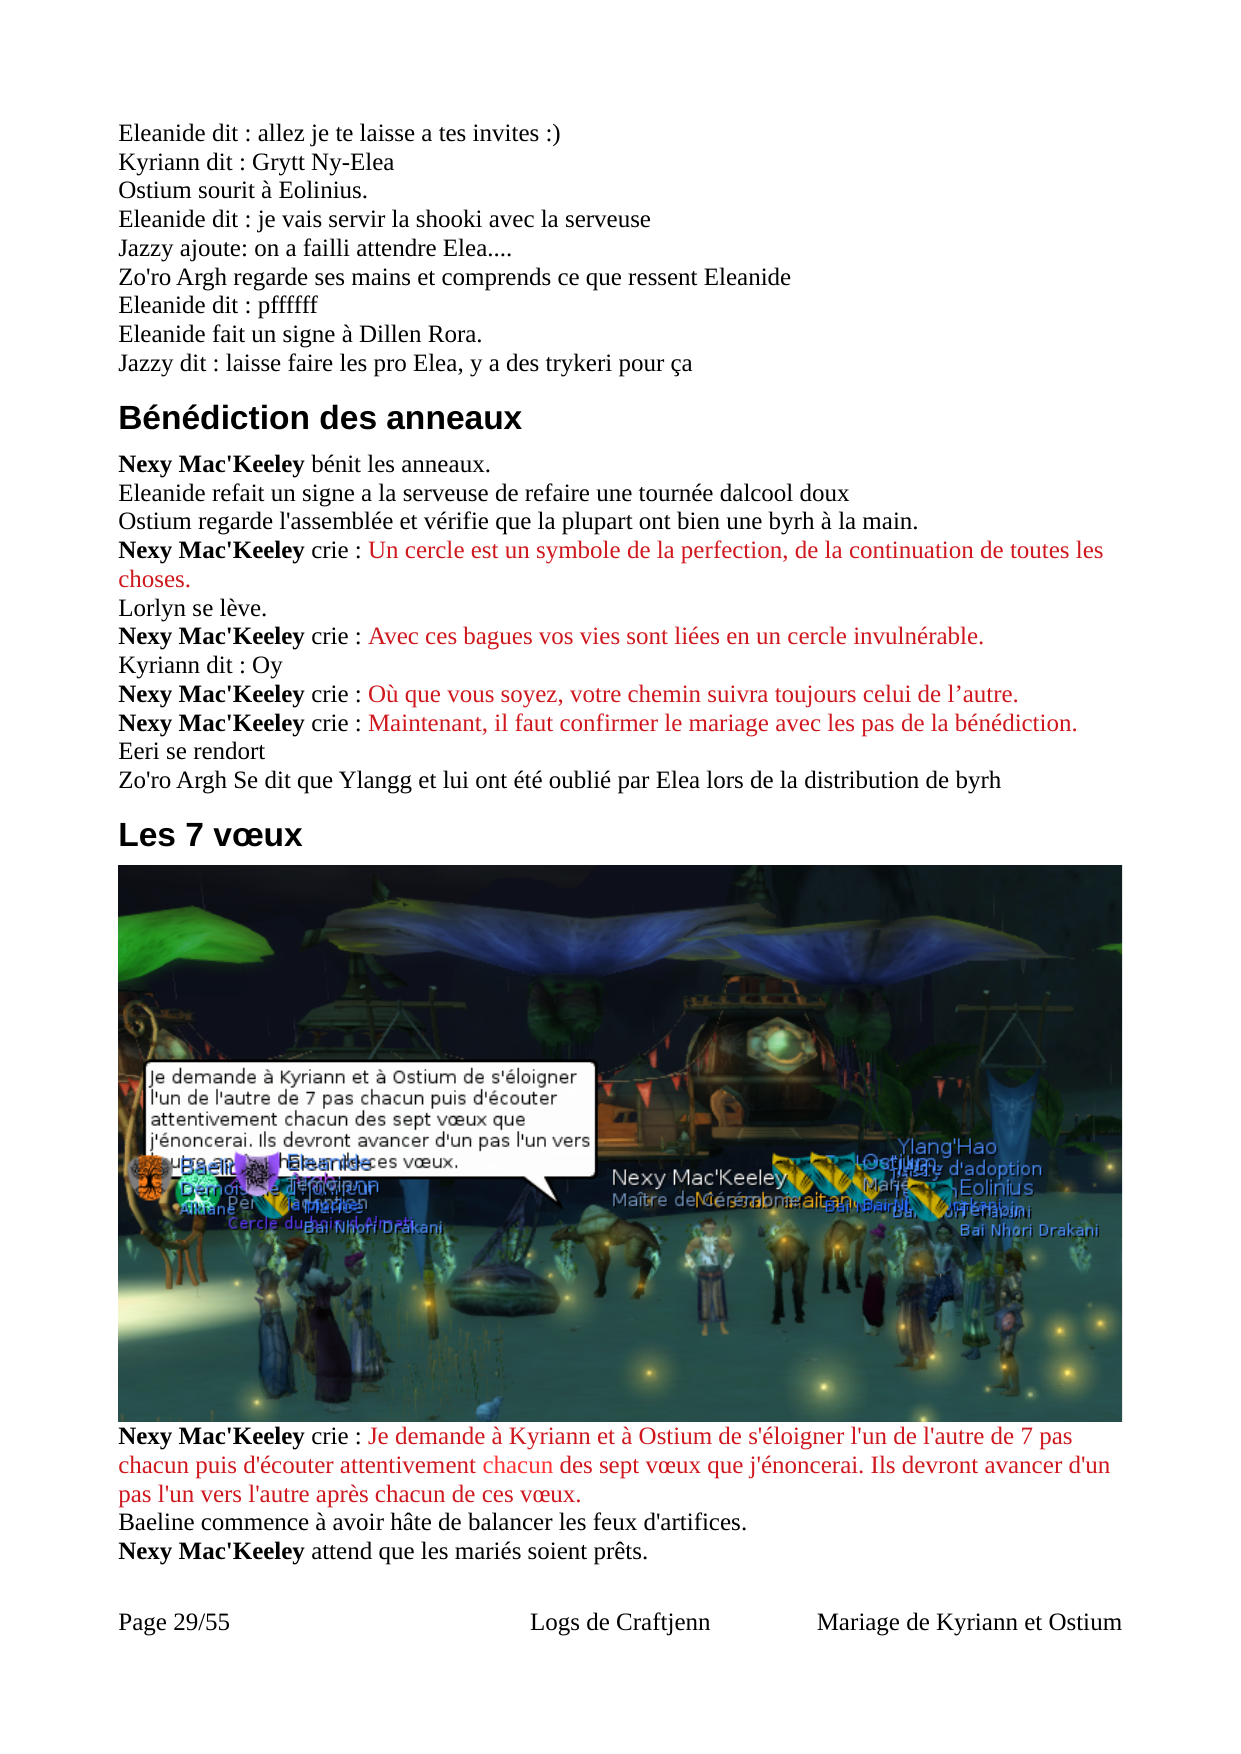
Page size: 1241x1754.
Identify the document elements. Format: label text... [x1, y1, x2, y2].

text Eleanide refait un signe a la serveuse de refaire une tournée dalcool doux [118, 478, 1122, 506]
text Eleanide dit : je vais servir la shooki avec la serveuse [118, 204, 1122, 233]
text Nexy Mac'Keeley crie : Avec ces bagues vos vies sont liées en un cercle invulnérable. [118, 621, 1122, 650]
picture [118, 865, 1123, 1422]
text Kyriann dit : Grytt Ny-Elea [118, 147, 1122, 176]
text Jazzy dit : laisse faire les pro Elea, y a des trykeri pour ça [118, 348, 1122, 377]
text Nexy Mac'Keeley crie : Où que vous soyez, votre chemin suivra toujours celui de l’autre. [118, 679, 1122, 708]
text Baeline commence à avoir hâte de balancer les feux d'artifices. [118, 1507, 1122, 1536]
text Lorlyn se lève. [118, 593, 1122, 621]
text Zo'ro Argh Se dit que Ylangg et lui ont été oublié par Elea lors de la distribution de byrh [118, 765, 1122, 794]
text Nexy Mac'Keeley bénit les anneaux. [118, 449, 1122, 478]
text Jazzy ajoute: on a failli attendre Elea.... [118, 233, 1122, 262]
text Ostium regarde l'assemblée et vérifie que la plupart ont bien une byrh à la main. [118, 506, 1122, 535]
text Kyriann dit : Oy [118, 650, 1122, 679]
text Nexy Mac'Keeley crie : Je demande à Kyriann et à Ostium de s'éloigner l'un de l'autre de 7 pas chacun puis d'écouter attentivement chacun des sept vœux que j'énoncerai. Ils devront avancer d'un pas l'un vers l'autre après chacun de ces vœux. [118, 1422, 1122, 1507]
text Eleanide fait un signe à Dillen Rora. [118, 319, 1122, 348]
text Nexy Mac'Keeley crie : Maintenant, il faut confirmer le mariage avec les pas de la bénédiction. [118, 708, 1122, 736]
text Eeri se rendort [118, 736, 1122, 765]
text Eleanide dit : allez je te laisse a tes invites :) [118, 118, 1122, 147]
text Ostium sourit à Eolinius. [118, 176, 1122, 204]
subtitle Bénédiction des anneaux [118, 398, 1122, 436]
text Zo'ro Argh regarde ses mains et comprends ce que ressent Eleanide [118, 262, 1122, 291]
text Eleanide dit : pffffff [118, 291, 1122, 319]
text Nexy Mac'Keeley crie : Un cercle est un symbole de la perfection, de la continuation de toutes les choses. [118, 535, 1122, 593]
subtitle Les 7 vœux [118, 815, 1122, 853]
text Nexy Mac'Keeley attend que les mariés soient prêts. [118, 1536, 1122, 1565]
